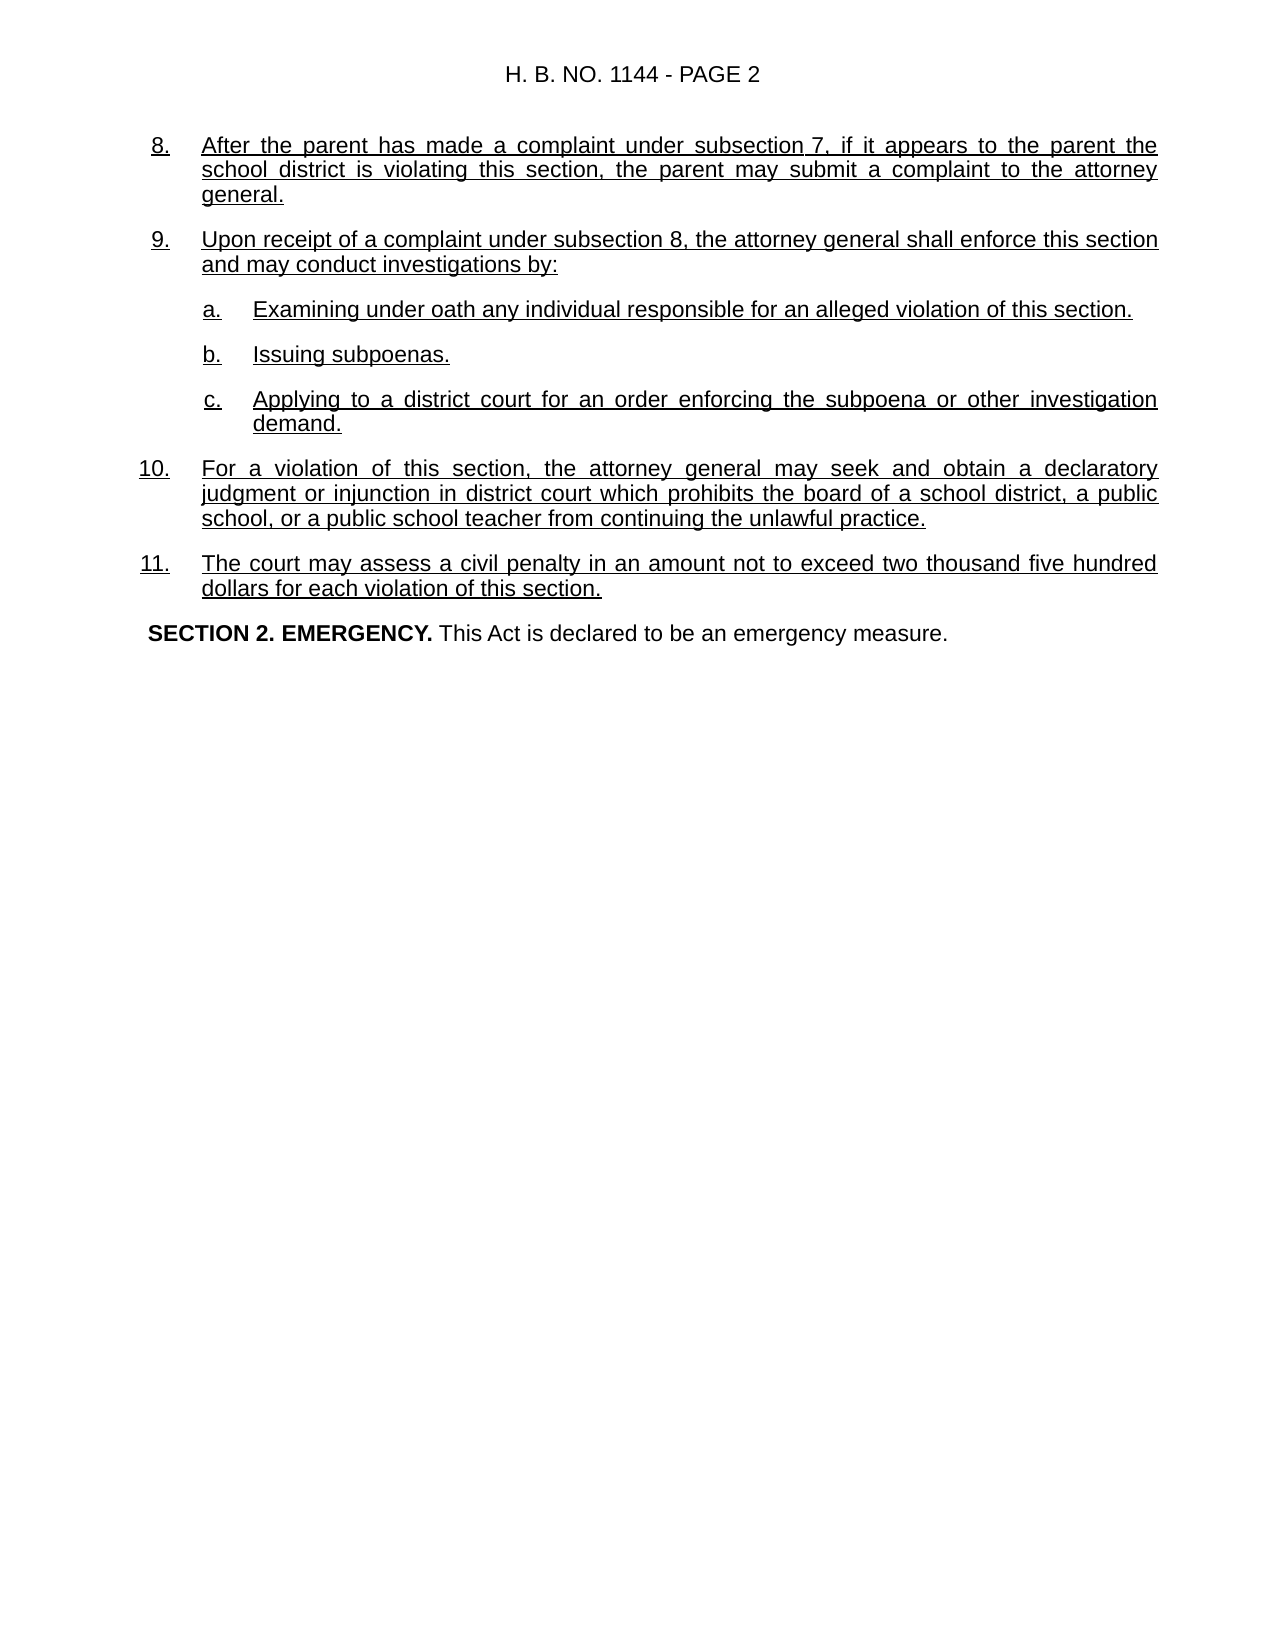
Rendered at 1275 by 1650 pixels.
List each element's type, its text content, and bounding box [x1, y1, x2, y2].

text a. Examining under oath any individual responsible for an alleged violation of this section. [106, 297, 1158, 322]
text 10. For a violation of this section, the attorney general may seek and obtain a declaratory judgment or injunction in district court which prohibits the board of a school district, a public school, or a public school teacher from continuing the unlawful practice. [106, 457, 1158, 531]
text c. Applying to a district court for an order enforcing the subpoena or other investigation demand. [106, 387, 1158, 437]
text 9. Upon receipt of a complaint under subsection 8, the attorney general shall enforce this section and may conduct investigations by: [106, 228, 1158, 277]
text 8. After the parent has made a complaint under subsection 7, if it appears to the parent the school district is violating this section, the parent may submit a complaint to the attorney general. [106, 133, 1158, 208]
text SECTION 2. EMERGENCY. This Act is declared to be an emergency measure. [106, 621, 1158, 646]
text 11. The court may assess a civil penalty in an amount not to exceed two thousand five hundred dollars for each violation of this section. [106, 551, 1158, 601]
text b. Issuing subpoenas. [106, 342, 1158, 367]
